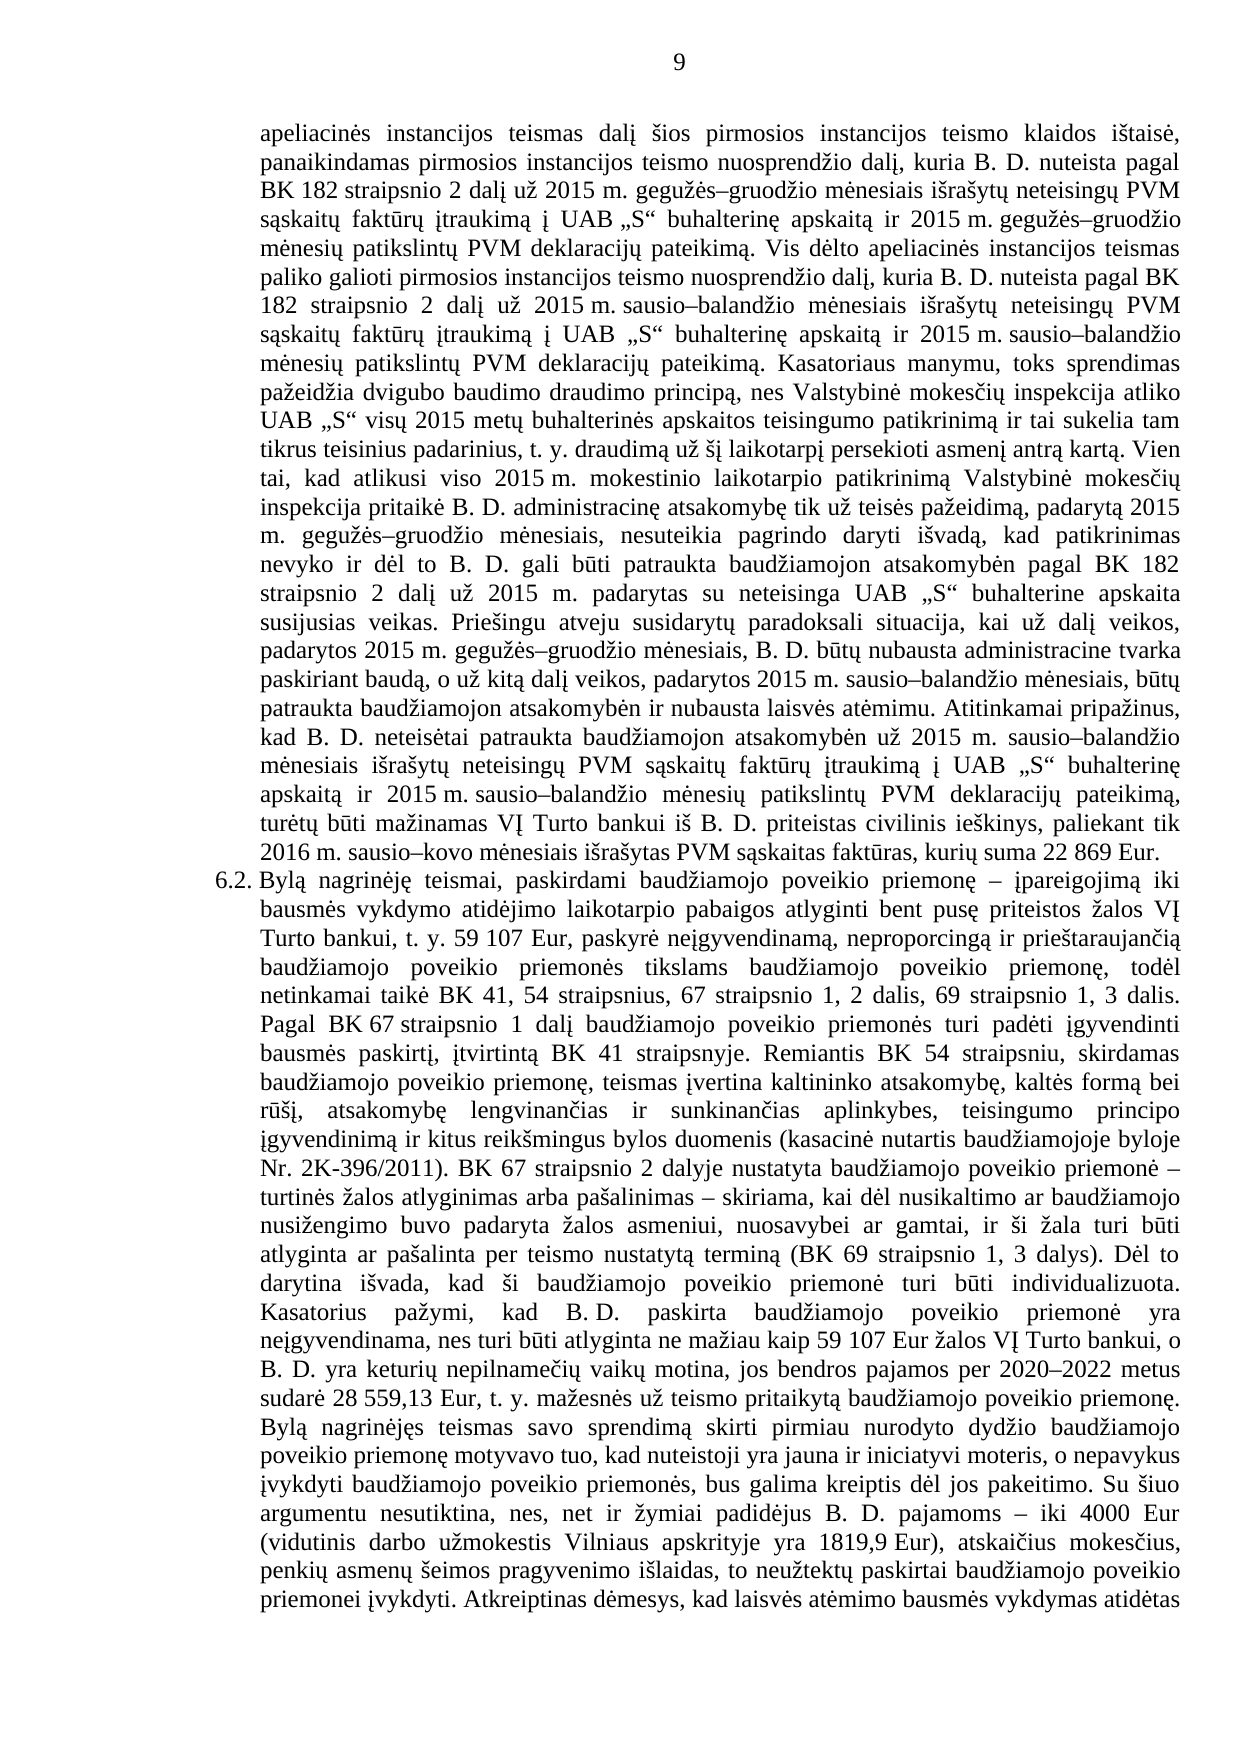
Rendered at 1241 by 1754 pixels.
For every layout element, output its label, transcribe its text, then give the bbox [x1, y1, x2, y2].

text apeliacinės instancijos teismas dalį šios pirmosios instancijos teismo klaidos ištaisė, panaikindamas pirmosios instancijos teismo nuosprendžio dalį, kuria B. D. nuteista pagal BK 182 straipsnio 2 dalį už 2015 m. gegužės–gruodžio mėnesiais išrašytų neteisingų PVM sąskaitų faktūrų įtraukimą į UAB „S“ buhalterinę apskaitą ir 2015 m. gegužės–gruodžio mėnesių patikslintų PVM deklaracijų pateikimą. Vis dėlto apeliacinės instancijos teismas paliko galioti pirmosios instancijos teismo nuosprendžio dalį, kuria B. D. nuteista pagal BK 182 straipsnio 2 dalį už 2015 m. sausio–balandžio mėnesiais išrašytų neteisingų PVM sąskaitų faktūrų įtraukimą į UAB „S“ buhalterinę apskaitą ir 2015 m. sausio–balandžio mėnesių patikslintų PVM deklaracijų pateikimą. Kasatoriaus manymu, toks sprendimas pažeidžia dvigubo baudimo draudimo principą, nes Valstybinė mokesčių inspekcija atliko UAB „S“ visų 2015 metų buhalterinės apskaitos teisingumo patikrinimą ir tai sukelia tam tikrus teisinius padarinius, t. y. draudimą už šį laikotarpį persekioti asmenį antrą kartą. Vien tai, kad atlikusi viso 2015 m. mokestinio laikotarpio patikrinimą Valstybinė mokesčių inspekcija pritaikė B. D. administracinę atsakomybę tik už teisės pažeidimą, padarytą 2015 m. gegužės–gruodžio mėnesiais, nesuteikia pagrindo daryti išvadą, kad patikrinimas nevyko ir dėl to B. D. gali būti patraukta baudžiamojon atsakomybėn pagal BK 182 straipsnio 2 dalį už 2015 m. padarytas su neteisinga UAB „S“ buhalterine apskaita susijusias veikas. Priešingu atveju susidarytų paradoksali situacija, kai už dalį veikos, padarytos 2015 m. gegužės–gruodžio mėnesiais, B. D. būtų nubausta administracine tvarka paskiriant baudą, o už kitą dalį veikos, padarytos 2015 m. sausio–balandžio mėnesiais, būtų patraukta baudžiamojon atsakomybėn ir nubausta laisvės atėmimu. Atitinkamai pripažinus, kad B. D. neteisėtai patraukta baudžiamojon atsakomybėn už 2015 m. sausio–balandžio mėnesiais išrašytų neteisingų PVM sąskaitų faktūrų įtraukimą į UAB „S“ buhalterinę apskaitą ir 2015 m. sausio–balandžio mėnesių patikslintų PVM deklaracijų pateikimą, turėtų būti mažinamas VĮ Turto bankui iš B. D. priteistas civilinis ieškinys, paliekant tik 2016 m. sausio–kovo mėnesiais išrašytas PVM sąskaitas faktūras, kurių suma 22 869 Eur. [215, 118, 1181, 866]
text 6.2. Bylą nagrinėję teismai, paskirdami baudžiamojo poveikio priemonę – įpareigojimą iki bausmės vykdymo atidėjimo laikotarpio pabaigos atlyginti bent pusę priteistos žalos VĮ Turto bankui, t. y. 59 107 Eur, paskyrė neįgyvendinamą, neproporcingą ir prieštaraujančią baudžiamojo poveikio priemonės tikslams baudžiamojo poveikio priemonę, todėl netinkamai taikė BK 41, 54 straipsnius, 67 straipsnio 1, 2 dalis, 69 straipsnio 1, 3 dalis. Pagal BK 67 straipsnio 1 dalį baudžiamojo poveikio priemonės turi padėti įgyvendinti bausmės paskirtį, įtvirtintą BK 41 straipsnyje. Remiantis BK 54 straipsniu, skirdamas baudžiamojo poveikio priemonę, teismas įvertina kaltininko atsakomybę, kaltės formą bei rūšį, atsakomybę lengvinančias ir sunkinančias aplinkybes, teisingumo principo įgyvendinimą ir kitus reikšmingus bylos duomenis (kasacinė nutartis baudžiamojoje byloje Nr. 2K-396/2011). BK 67 straipsnio 2 dalyje nustatyta baudžiamojo poveikio priemonė – turtinės žalos atlyginimas arba pašalinimas – skiriama, kai dėl nusikaltimo ar baudžiamojo nusižengimo buvo padaryta žalos asmeniui, nuosavybei ar gamtai, ir ši žala turi būti atlyginta ar pašalinta per teismo nustatytą terminą (BK 69 straipsnio 1, 3 dalys). Dėl to darytina išvada, kad ši baudžiamojo poveikio priemonė turi būti individualizuota. Kasatorius pažymi, kad B. D. paskirta baudžiamojo poveikio priemonė yra neįgyvendinama, nes turi būti atlyginta ne mažiau kaip 59 107 Eur žalos VĮ Turto bankui, o B. D. yra keturių nepilnamečių vaikų motina, jos bendros pajamos per 2020–2022 metus sudarė 28 559,13 Eur, t. y. mažesnės už teismo pritaikytą baudžiamojo poveikio priemonę. Bylą nagrinėjęs teismas savo sprendimą skirti pirmiau nurodyto dydžio baudžiamojo poveikio priemonę motyvavo tuo, kad nuteistoji yra jauna ir iniciatyvi moteris, o nepavykus įvykdyti baudžiamojo poveikio priemonės, bus galima kreiptis dėl jos pakeitimo. Su šiuo argumentu nesutiktina, nes, net ir žymiai padidėjus B. D. pajamoms – iki 4000 Eur (vidutinis darbo užmokestis Vilniaus apskrityje yra 1819,9 Eur), atskaičius mokesčius, penkių asmenų šeimos pragyvenimo išlaidas, to neužtektų paskirtai baudžiamojo poveikio priemonei įvykdyti. Atkreiptinas dėmesys, kad laisvės atėmimo bausmės vykdymas atidėtas [215, 866, 1181, 1613]
